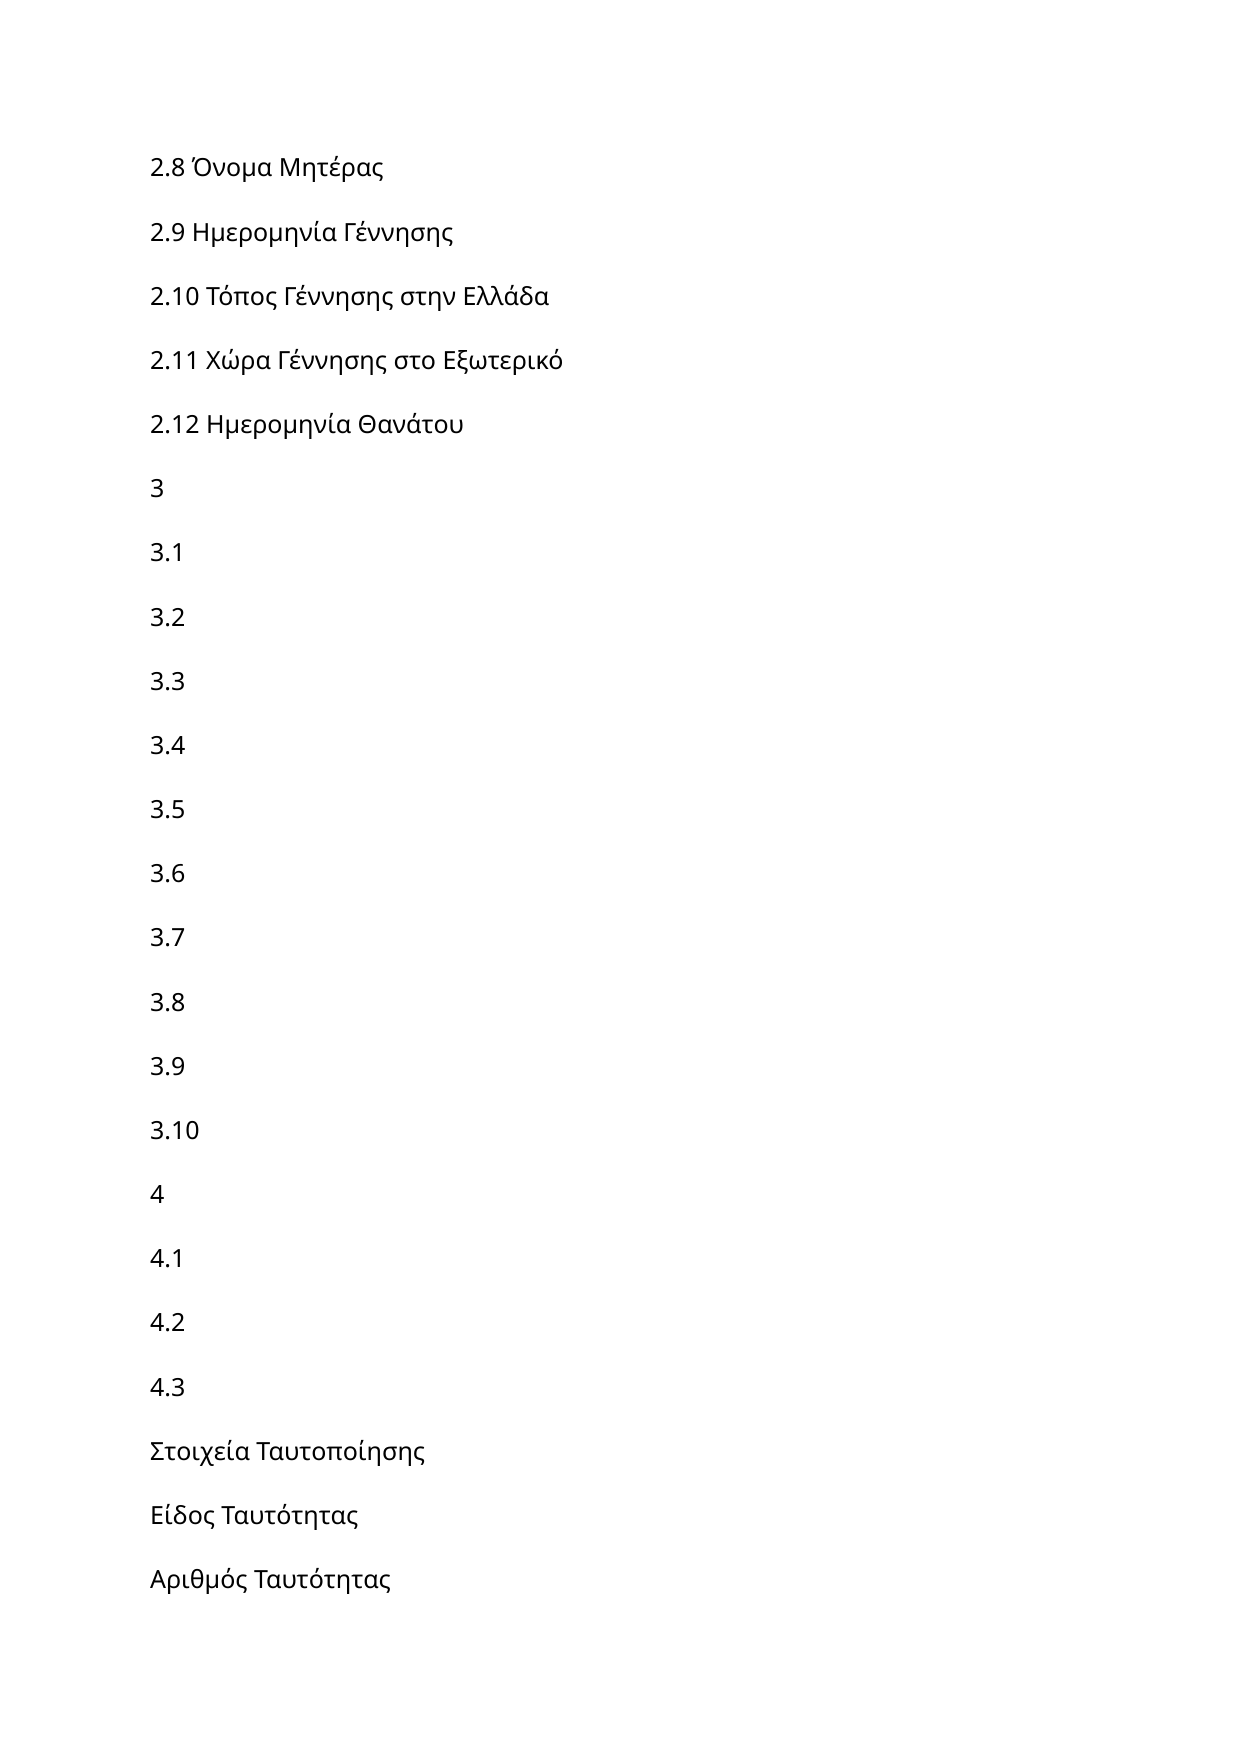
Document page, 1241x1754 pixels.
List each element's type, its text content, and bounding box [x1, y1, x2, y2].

text Είδος Ταυτότητας [150, 1497, 1090, 1532]
text 3.1 [150, 535, 1090, 569]
text 3.10 [150, 1112, 1090, 1147]
text 4 [150, 1177, 1090, 1211]
text 3 [150, 471, 1090, 505]
text 2.8 Όνομα Μητέρας [150, 150, 1090, 184]
text Στοιχεία Ταυτοποίησης [150, 1433, 1090, 1467]
text 3.4 [150, 727, 1090, 762]
text 4.3 [150, 1369, 1090, 1403]
text 3.8 [150, 984, 1090, 1018]
text 2.9 Ημερομηνία Γέννησης [150, 214, 1090, 248]
text 4.1 [150, 1241, 1090, 1275]
text 3.3 [150, 663, 1090, 697]
text 2.12 Ημερομηνία Θανάτου [150, 407, 1090, 441]
text 3.6 [150, 856, 1090, 890]
text 3.5 [150, 792, 1090, 826]
text 2.10 Τόπος Γέννησης στην Ελλάδα [150, 278, 1090, 312]
text 3.2 [150, 599, 1090, 633]
text Αριθμός Ταυτότητας [150, 1562, 1090, 1596]
text 3.9 [150, 1048, 1090, 1082]
text 2.11 Χώρα Γέννησης στο Εξωτερικό [150, 342, 1090, 377]
text 3.7 [150, 920, 1090, 954]
text 4.2 [150, 1305, 1090, 1339]
